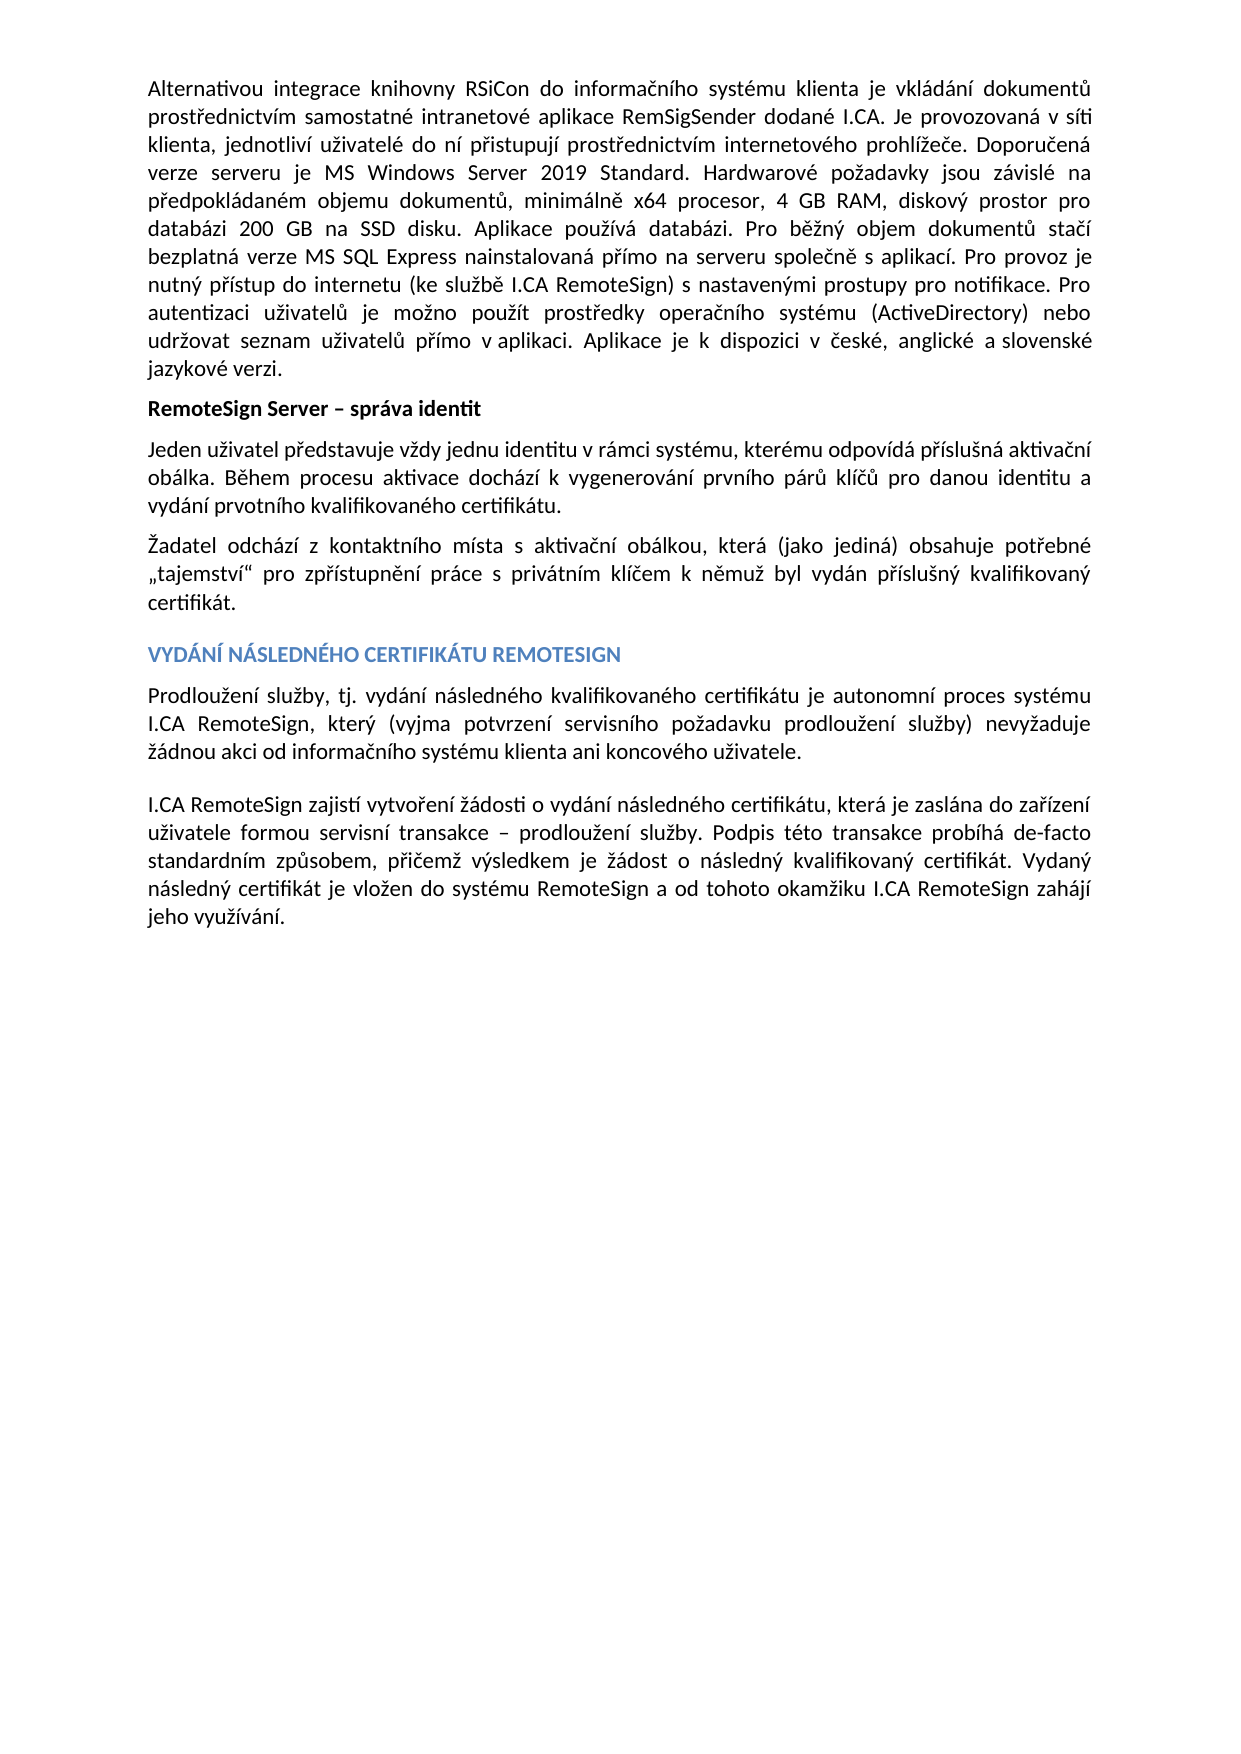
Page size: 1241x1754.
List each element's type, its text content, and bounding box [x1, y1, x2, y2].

text I.CA RemoteSign zajistí vytvoření žádosti o vydání následného certifikátu, která je zaslána do zařízení uživatele formou servisní transakce – prodloužení služby. Podpis této transakce probíhá de-facto standardním způsobem, přičemž výsledkem je žádost o následný kvalifikovaný certifikát. Vydaný následný certifikát je vložen do systému RemoteSign a od tohoto okamžiku I.CA RemoteSign zahájí jeho využívání. [148, 790, 1093, 930]
text VYDÁNÍ NÁSLEDNÉHO CERTIFIKÁTU REMOTESIGN [148, 641, 1093, 669]
text Jeden uživatel představuje vždy jednu identitu v rámci systému, kterému odpovídá příslušná aktivační obálka. Během procesu aktivace dochází k vygenerování prvního párů klíčů pro danou identitu a vydání prvotního kvalifikovaného certifikátu. [148, 435, 1093, 519]
text Alternativou integrace knihovny RSiCon do informačního systému klienta je vkládání dokumentů prostřednictvím samostatné intranetové aplikace RemSigSender dodané I.CA. Je provozovaná v síti klienta, jednotliví uživatelé do ní přistupují prostřednictvím internetového prohlížeče. Doporučená verze serveru je MS Windows Server 2019 Standard. Hardwarové požadavky jsou závislé na předpokládaném objemu dokumentů, minimálně x64 procesor, 4 GB RAM, diskový prostor pro databázi 200 GB na SSD disku. Aplikace používá databázi. Pro běžný objem dokumentů stačí bezplatná verze MS SQL Express nainstalovaná přímo na serveru společně s aplikací. Pro provoz je nutný přístup do internetu (ke službě I.CA RemoteSign) s nastavenými prostupy pro notifikace. Pro autentizaci uživatelů je možno použít prostředky operačního systému (ActiveDirectory) nebo udržovat seznam uživatelů přímo v aplikaci. Aplikace je k dispozici v české, anglické a slovenské jazykové verzi. [148, 74, 1093, 382]
text Žadatel odchází z kontaktního místa s aktivační obálkou, která (jako jediná) obsahuje potřebné „tajemství“ pro zpřístupnění práce s privátním klíčem k němuž byl vydán příslušný kvalifikovaný certifikát. [148, 532, 1093, 616]
text RemoteSign Server – správa identit [148, 394, 1093, 422]
text Prodloužení služby, tj. vydání následného kvalifikovaného certifikátu je autonomní proces systému I.CA RemoteSign, který (vyjma potvrzení servisního požadavku prodloužení služby) nevyžaduje žádnou akci od informačního systému klienta ani koncového uživatele. [148, 681, 1093, 765]
